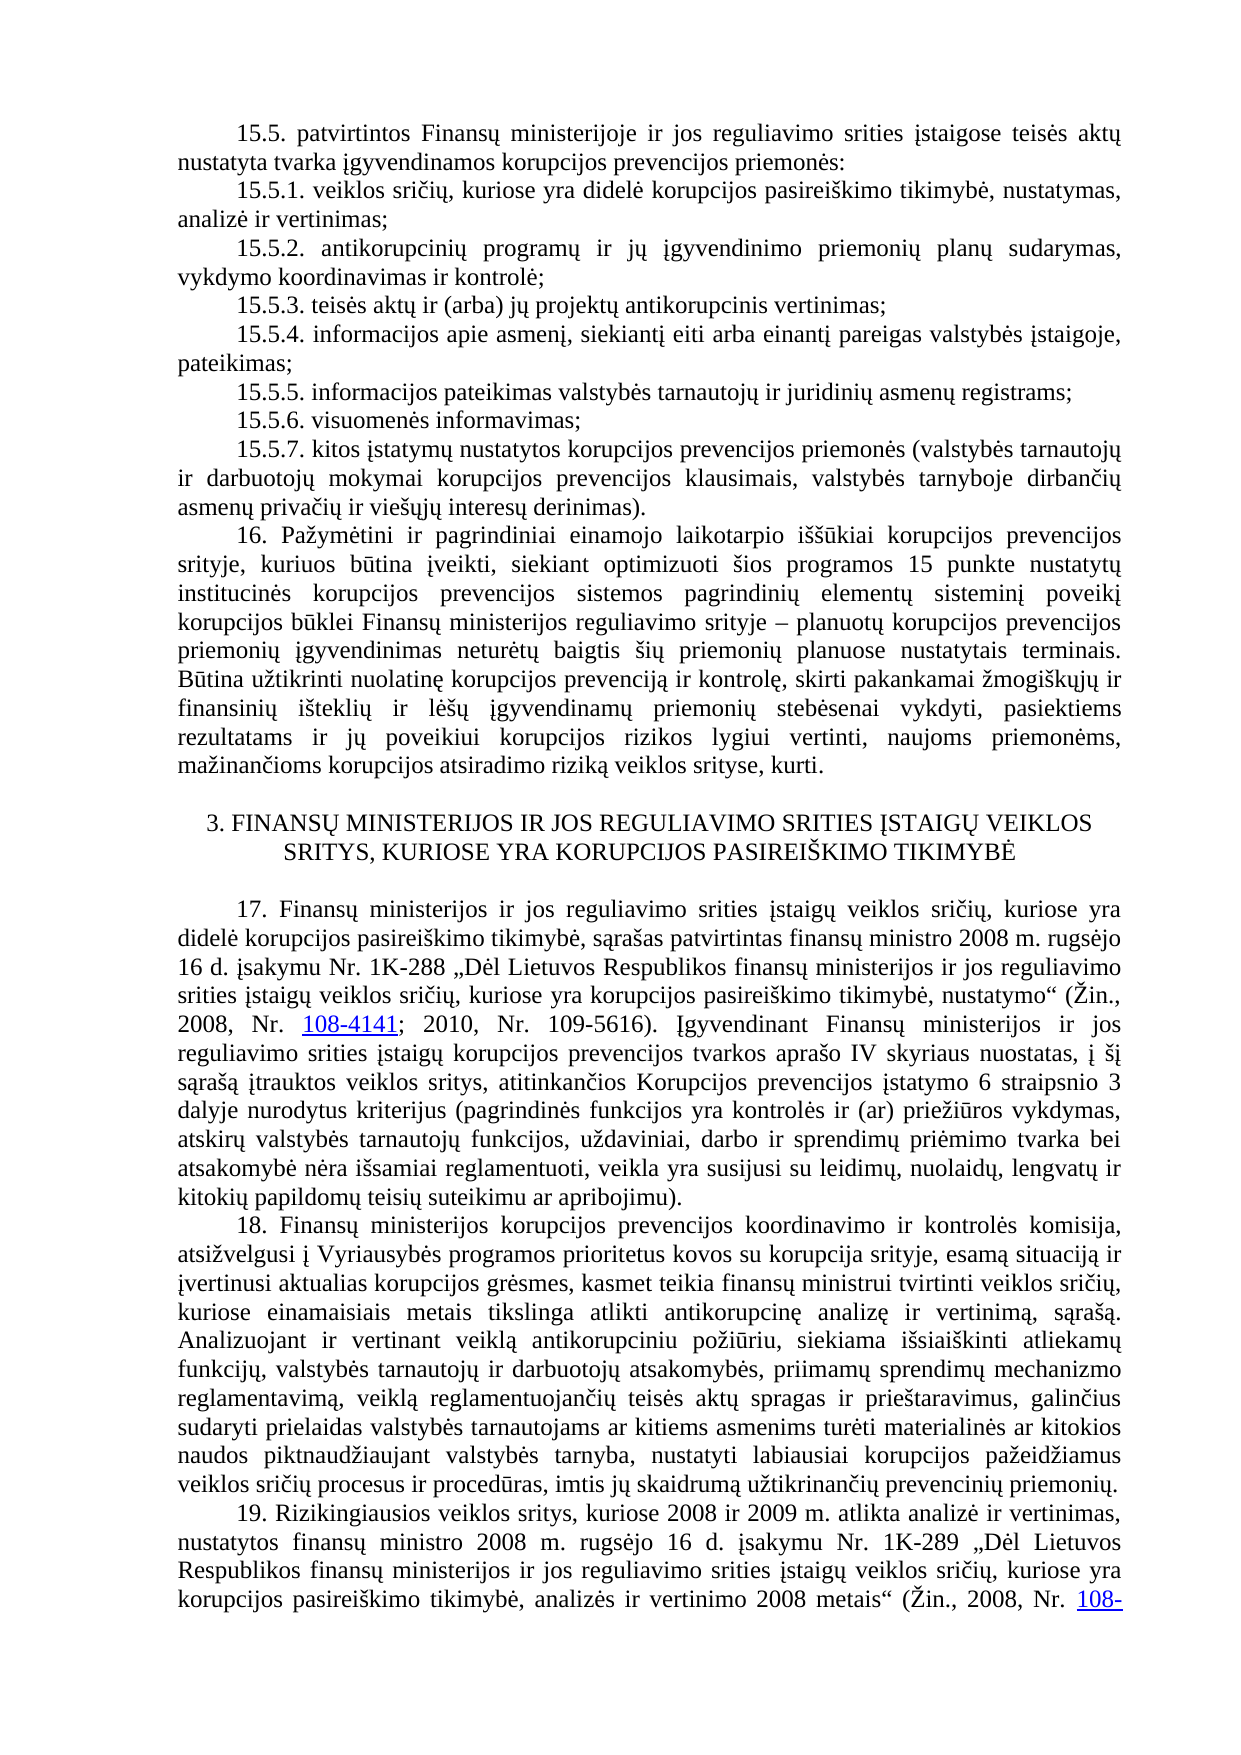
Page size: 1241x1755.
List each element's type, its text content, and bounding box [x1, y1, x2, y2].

text 17. Finansų ministerijos ir jos reguliavimo srities įstaigų veiklos sričių, kuriose yra didelė korupcijos pasireiškimo tikimybė, sąrašas patvirtintas finansų ministro 2008 m. rugsėjo 16 d. įsakymu Nr. 1K-288 „Dėl Lietuvos Respublikos finansų ministerijos ir jos reguliavimo srities įstaigų veiklos sričių, kuriose yra korupcijos pasireiškimo tikimybė, nustatymo“ (Žin., 2008, Nr. 108-4141; 2010, Nr. 109-5616). Įgyvendinant Finansų ministerijos ir jos reguliavimo srities įstaigų korupcijos prevencijos tvarkos aprašo IV skyriaus nuostatas, į šį sąrašą įtrauktos veiklos sritys, atitinkančios Korupcijos prevencijos įstatymo 6 straipsnio 3 dalyje nurodytus kriterijus (pagrindinės funkcijos yra kontrolės ir (ar) priežiūros vykdymas, atskirų valstybės tarnautojų funkcijos, uždaviniai, darbo ir sprendimų priėmimo tvarka bei atsakomybė nėra išsamiai reglamentuoti, veikla yra susijusi su leidimų, nuolaidų, lengvatų ir kitokių papildomų teisių suteikimu ar apribojimu). [177, 894, 1122, 1211]
text 15.5.3. teisės aktų ir (arba) jų projektų antikorupcinis vertinimas; [177, 291, 1122, 319]
text 15.5.6. visuomenės informavimas; [177, 406, 1122, 434]
text 15.5.1. veiklos sričių, kuriose yra didelė korupcijos pasireiškimo tikimybė, nustatymas, analizė ir vertinimas; [177, 176, 1122, 233]
text 16. Pažymėtini ir pagrindiniai einamojo laikotarpio iššūkiai korupcijos prevencijos srityje, kuriuos būtina įveikti, siekiant optimizuoti šios programos 15 punkte nustatytų institucinės korupcijos prevencijos sistemos pagrindinių elementų sisteminį poveikį korupcijos būklei Finansų ministerijos reguliavimo srityje – planuotų korupcijos prevencijos priemonių įgyvendinimas neturėtų baigtis šių priemonių planuose nustatytais terminais. Būtina užtikrinti nuolatinę korupcijos prevenciją ir kontrolę, skirti pakankamai žmogiškųjų ir finansinių išteklių ir lėšų įgyvendinamų priemonių stebėsenai vykdyti, pasiektiems rezultatams ir jų poveikiui korupcijos rizikos lygiui vertinti, naujoms priemonėms, mažinančioms korupcijos atsiradimo riziką veiklos srityse, kurti. [177, 521, 1122, 779]
text 15.5.2. antikorupcinių programų ir jų įgyvendinimo priemonių planų sudarymas, vykdymo koordinavimas ir kontrolė; [177, 233, 1122, 291]
text 3. FINANSŲ MINISTERIJOS IR JOS REGULIAVIMO SRITIES ĮSTAIGŲ VEIKLOS SRITYS, KURIOSE YRA KORUPCIJOS PASIREIŠKIMO TIKIMYBĖ [177, 808, 1122, 866]
text 18. Finansų ministerijos korupcijos prevencijos koordinavimo ir kontrolės komisija, atsižvelgusi į Vyriausybės programos prioritetus kovos su korupcija srityje, esamą situaciją ir įvertinusi aktualias korupcijos grėsmes, kasmet teikia finansų ministrui tvirtinti veiklos sričių, kuriose einamaisiais metais tikslinga atlikti antikorupcinę analizę ir vertinimą, sąrašą. Analizuojant ir vertinant veiklą antikorupciniu požiūriu, siekiama išsiaiškinti atliekamų funkcijų, valstybės tarnautojų ir darbuotojų atsakomybės, priimamų sprendimų mechanizmo reglamentavimą, veiklą reglamentuojančių teisės aktų spragas ir prieštaravimus, galinčius sudaryti prielaidas valstybės tarnautojams ar kitiems asmenims turėti materialinės ar kitokios naudos piktnaudžiaujant valstybės tarnyba, nustatyti labiausiai korupcijos pažeidžiamus veiklos sričių procesus ir procedūras, imtis jų skaidrumą užtikrinančių prevencinių priemonių. [177, 1211, 1122, 1498]
text 15.5.5. informacijos pateikimas valstybės tarnautojų ir juridinių asmenų registrams; [177, 377, 1122, 406]
text 15.5.4. informacijos apie asmenį, siekiantį eiti arba einantį pareigas valstybės įstaigoje, pateikimas; [177, 319, 1122, 377]
text 15.5.7. kitos įstatymų nustatytos korupcijos prevencijos priemonės (valstybės tarnautojų ir darbuotojų mokymai korupcijos prevencijos klausimais, valstybės tarnyboje dirbančių asmenų privačių ir viešųjų interesų derinimas). [177, 434, 1122, 521]
text 15.5. patvirtintos Finansų ministerijoje ir jos reguliavimo srities įstaigose teisės aktų nustatyta tvarka įgyvendinamos korupcijos prevencijos priemonės: [177, 118, 1122, 176]
text 19. Rizikingiausios veiklos sritys, kuriose 2008 ir 2009 m. atlikta analizė ir vertinimas, nustatytos finansų ministro 2008 m. rugsėjo 16 d. įsakymu Nr. 1K-289 „Dėl Lietuvos Respublikos finansų ministerijos ir jos reguliavimo srities įstaigų veiklos sričių, kuriose yra korupcijos pasireiškimo tikimybė, analizės ir vertinimo 2008 metais“ (Žin., 2008, Nr. 108- [177, 1498, 1122, 1613]
